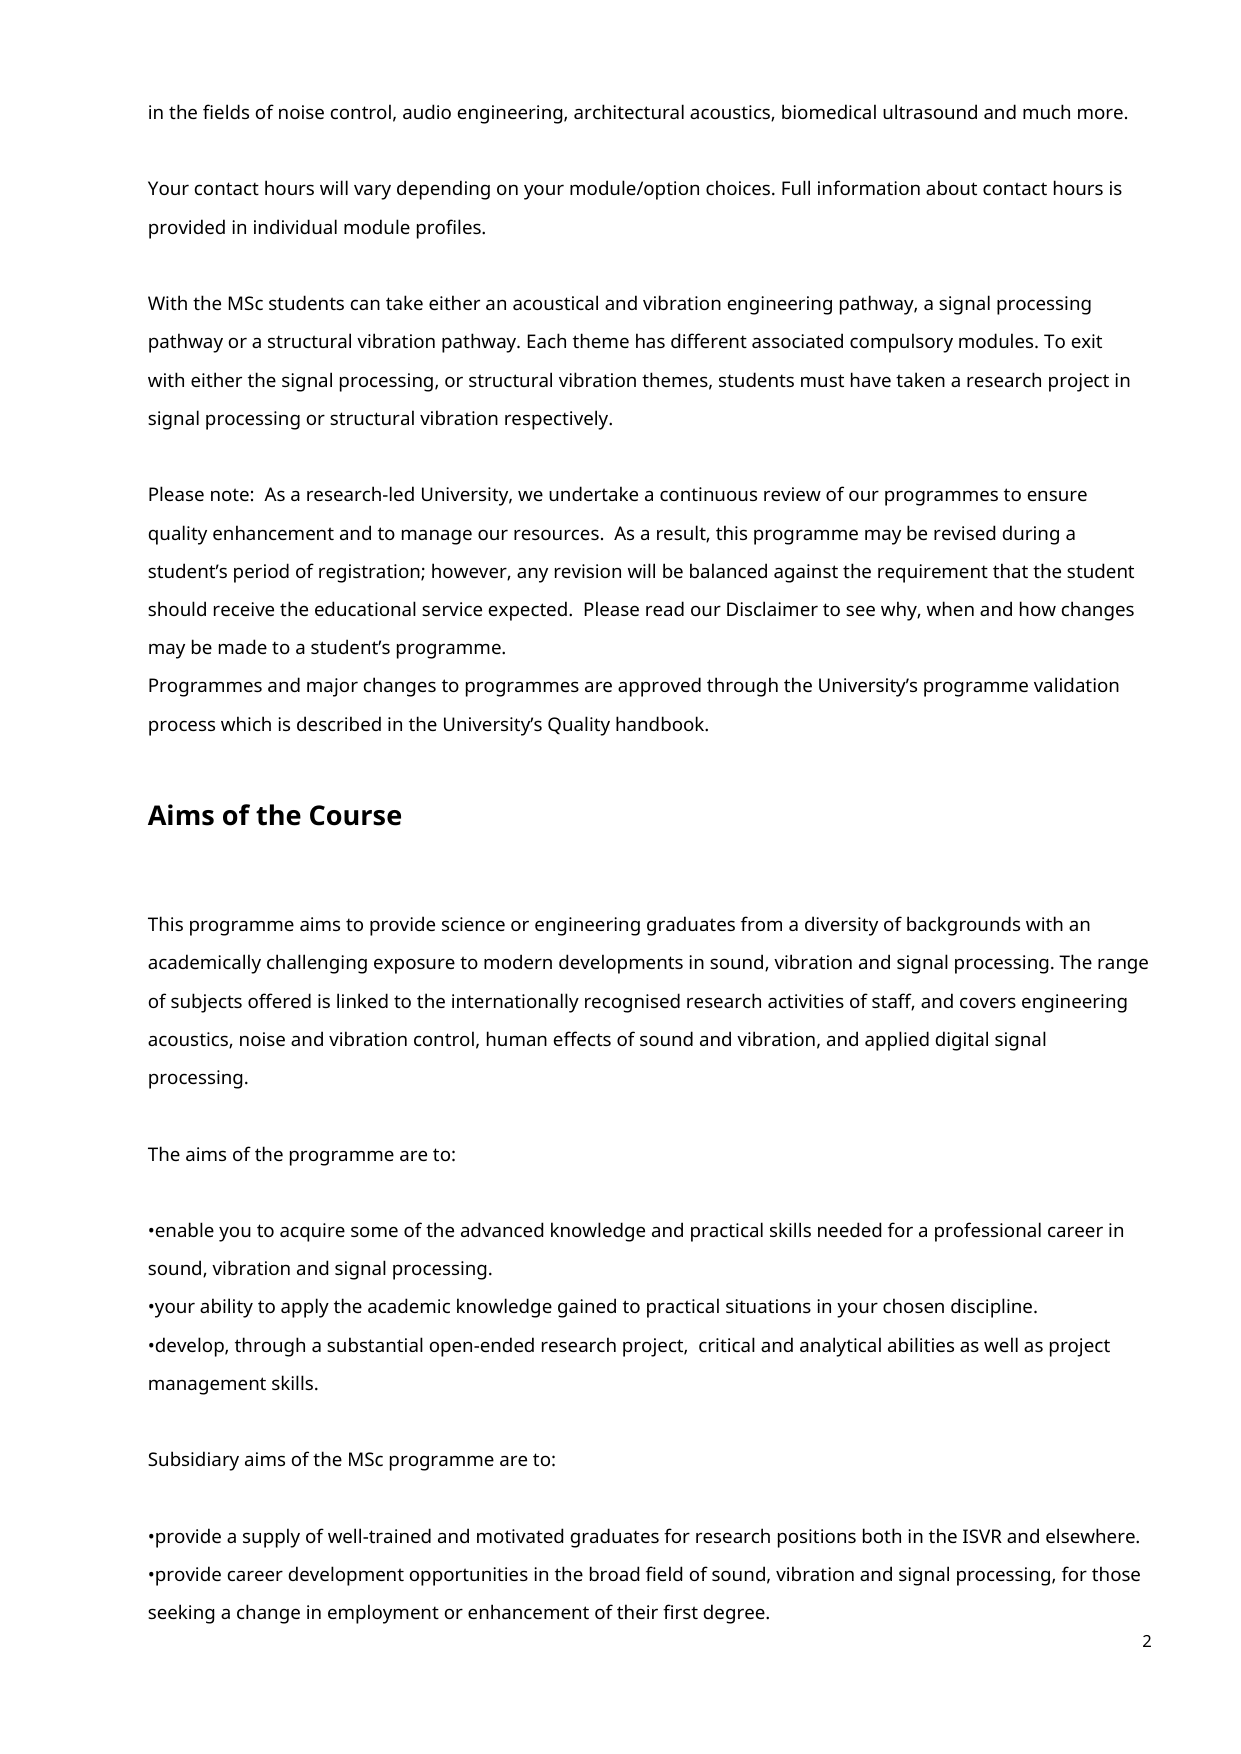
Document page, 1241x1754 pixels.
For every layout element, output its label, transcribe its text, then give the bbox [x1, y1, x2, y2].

text This programme aims to provide science or engineering graduates from a diversity of backgrounds with an academically challenging exposure to modern developments in sound, vibration and signal processing. The range of subjects offered is linked to the internationally recognised research activities of staff, and covers engineering acoustics, noise and vibration control, human effects of sound and vibration, and applied digital signal processing. The aims of the programme are to: •enable you to acquire some of the advanced knowledge and practical skills needed for a professional career in sound, vibration and signal processing. •your ability to apply the academic knowledge gained to practical situations in your chosen discipline. •develop, through a substantial open-ended research project, critical and analytical abilities as well as project management skills. Subsidiary aims of the MSc programme are to: •provide a supply of well-trained and motivated graduates for research positions both in the ISVR and elsewhere. •provide career development opportunities in the broad field of sound, vibration and signal processing, for those seeking a change in employment or enhancement of their first degree. [148, 911, 1152, 1625]
text in the fields of noise control, audio engineering, architectural acoustics, biomedical ultrasound and much more. Your contact hours will vary depending on your module/option choices. Full information about contact hours is provided in individual module profiles. With the MSc students can take either an acoustical and vibration engineering pathway, a signal processing pathway or a structural vibration pathway. Each theme has different associated compulsory modules. To exit with either the signal processing, or structural vibration themes, students must have taken a research project in signal processing or structural vibration respectively. Please note: As a research-led University, we undertake a continuous review of our programmes to ensure quality enhancement and to manage our resources. As a result, this programme may be revised during a student’s period of registration; however, any revision will be balanced against the requirement that the student should receive the educational service expected. Please read our Disclaimer to see why, when and how changes may be made to a student’s programme. Programmes and major changes to programmes are approved through the University’s programme validation process which is described in the University’s Quality handbook. [148, 99, 1145, 736]
subtitle Aims of the Course [148, 796, 1152, 833]
